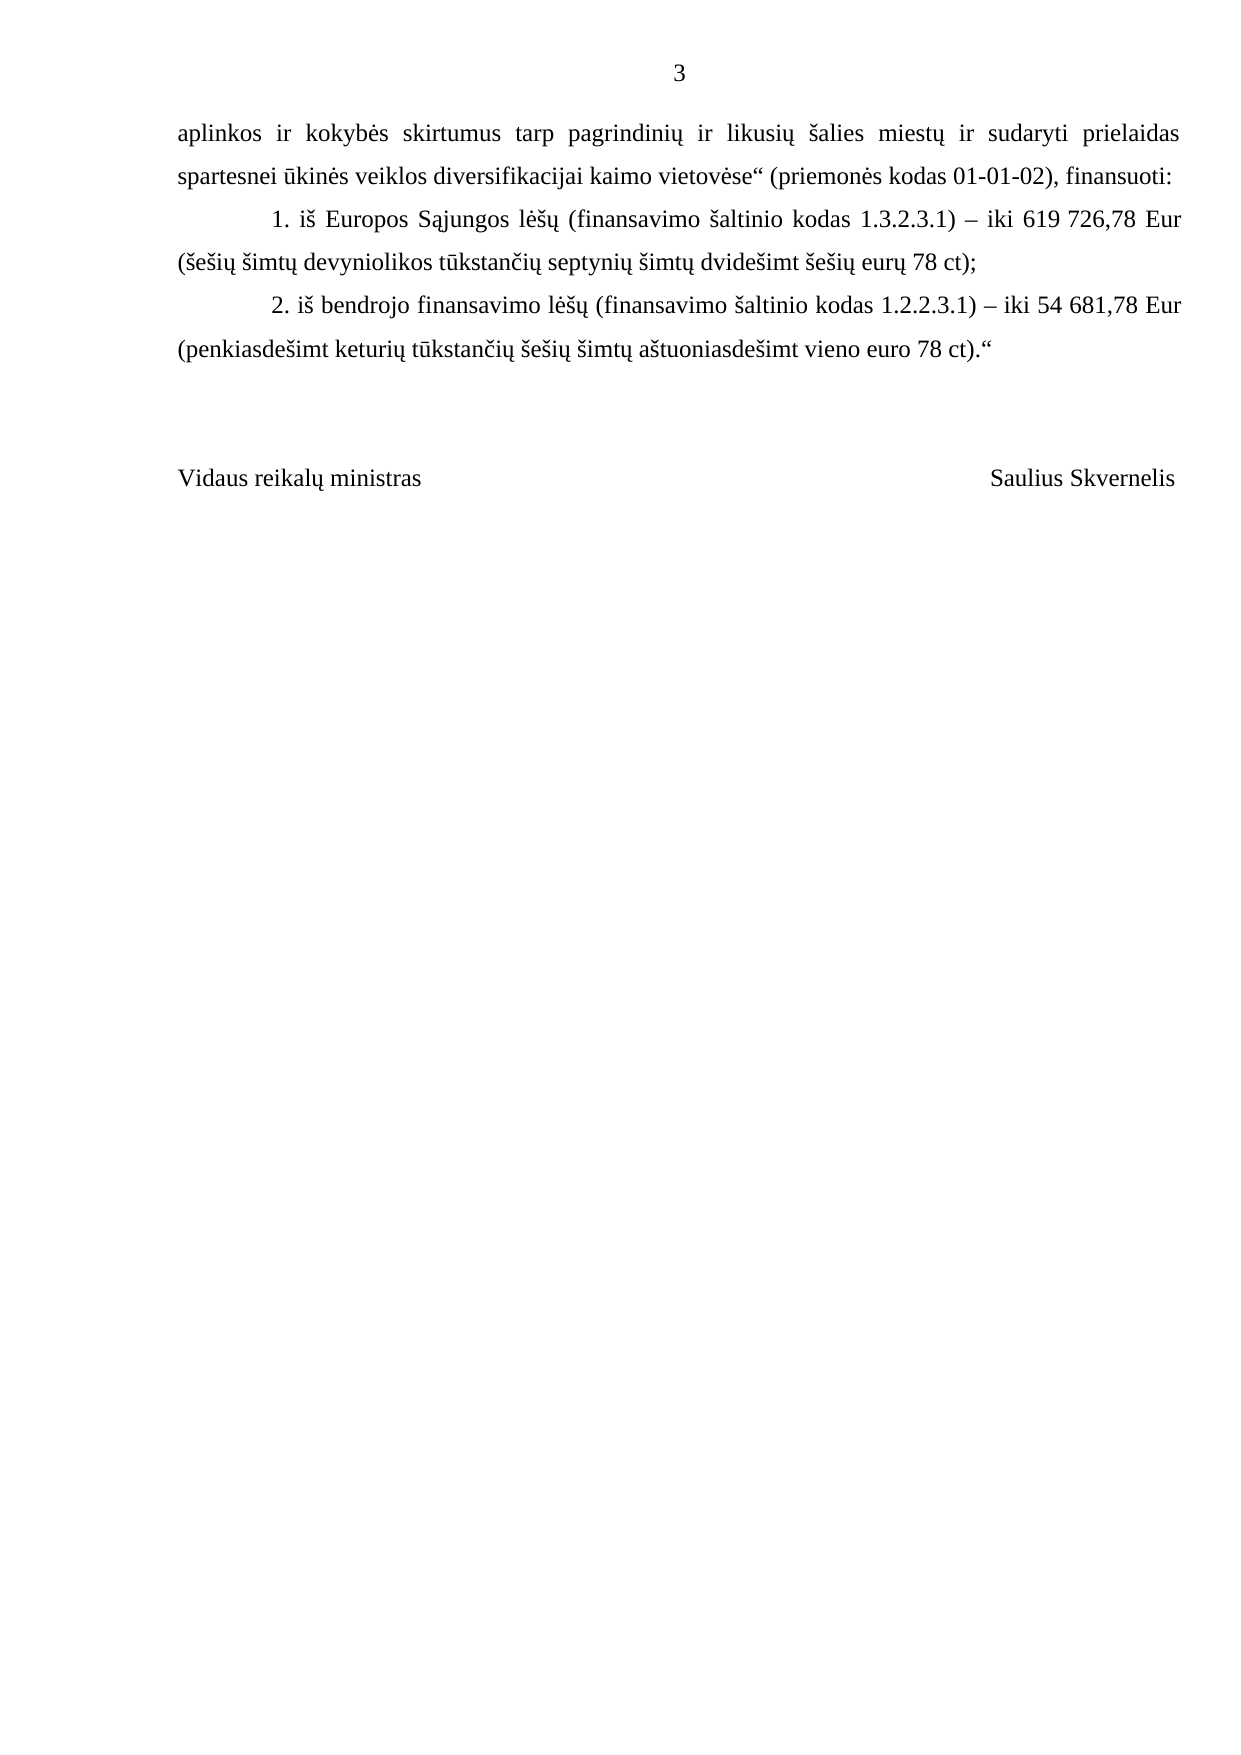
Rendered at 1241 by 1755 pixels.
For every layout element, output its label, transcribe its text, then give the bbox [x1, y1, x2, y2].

text Vidaus reikalų ministras Saulius Skvernelis [177, 463, 1181, 492]
text 1. iš Europos Sąjungos lėšų (finansavimo šaltinio kodas 1.3.2.3.1) – iki 619 726,78 Eur (šešių šimtų devyniolikos tūkstančių septynių šimtų dvidešimt šešių eurų 78 ct); [177, 204, 1181, 276]
text 2. iš bendrojo finansavimo lėšų (finansavimo šaltinio kodas 1.2.2.3.1) – iki 54 681,78 Eur (penkiasdešimt keturių tūkstančių šešių šimtų aštuoniasdešimt vieno euro 78 ct).“ [177, 291, 1181, 362]
text aplinkos ir kokybės skirtumus tarp pagrindinių ir likusių šalies miestų ir sudaryti prielaidas spartesnei ūkinės veiklos diversifikacijai kaimo vietovėse“ (priemonės kodas 01-01-02), finansuoti: [177, 118, 1181, 190]
